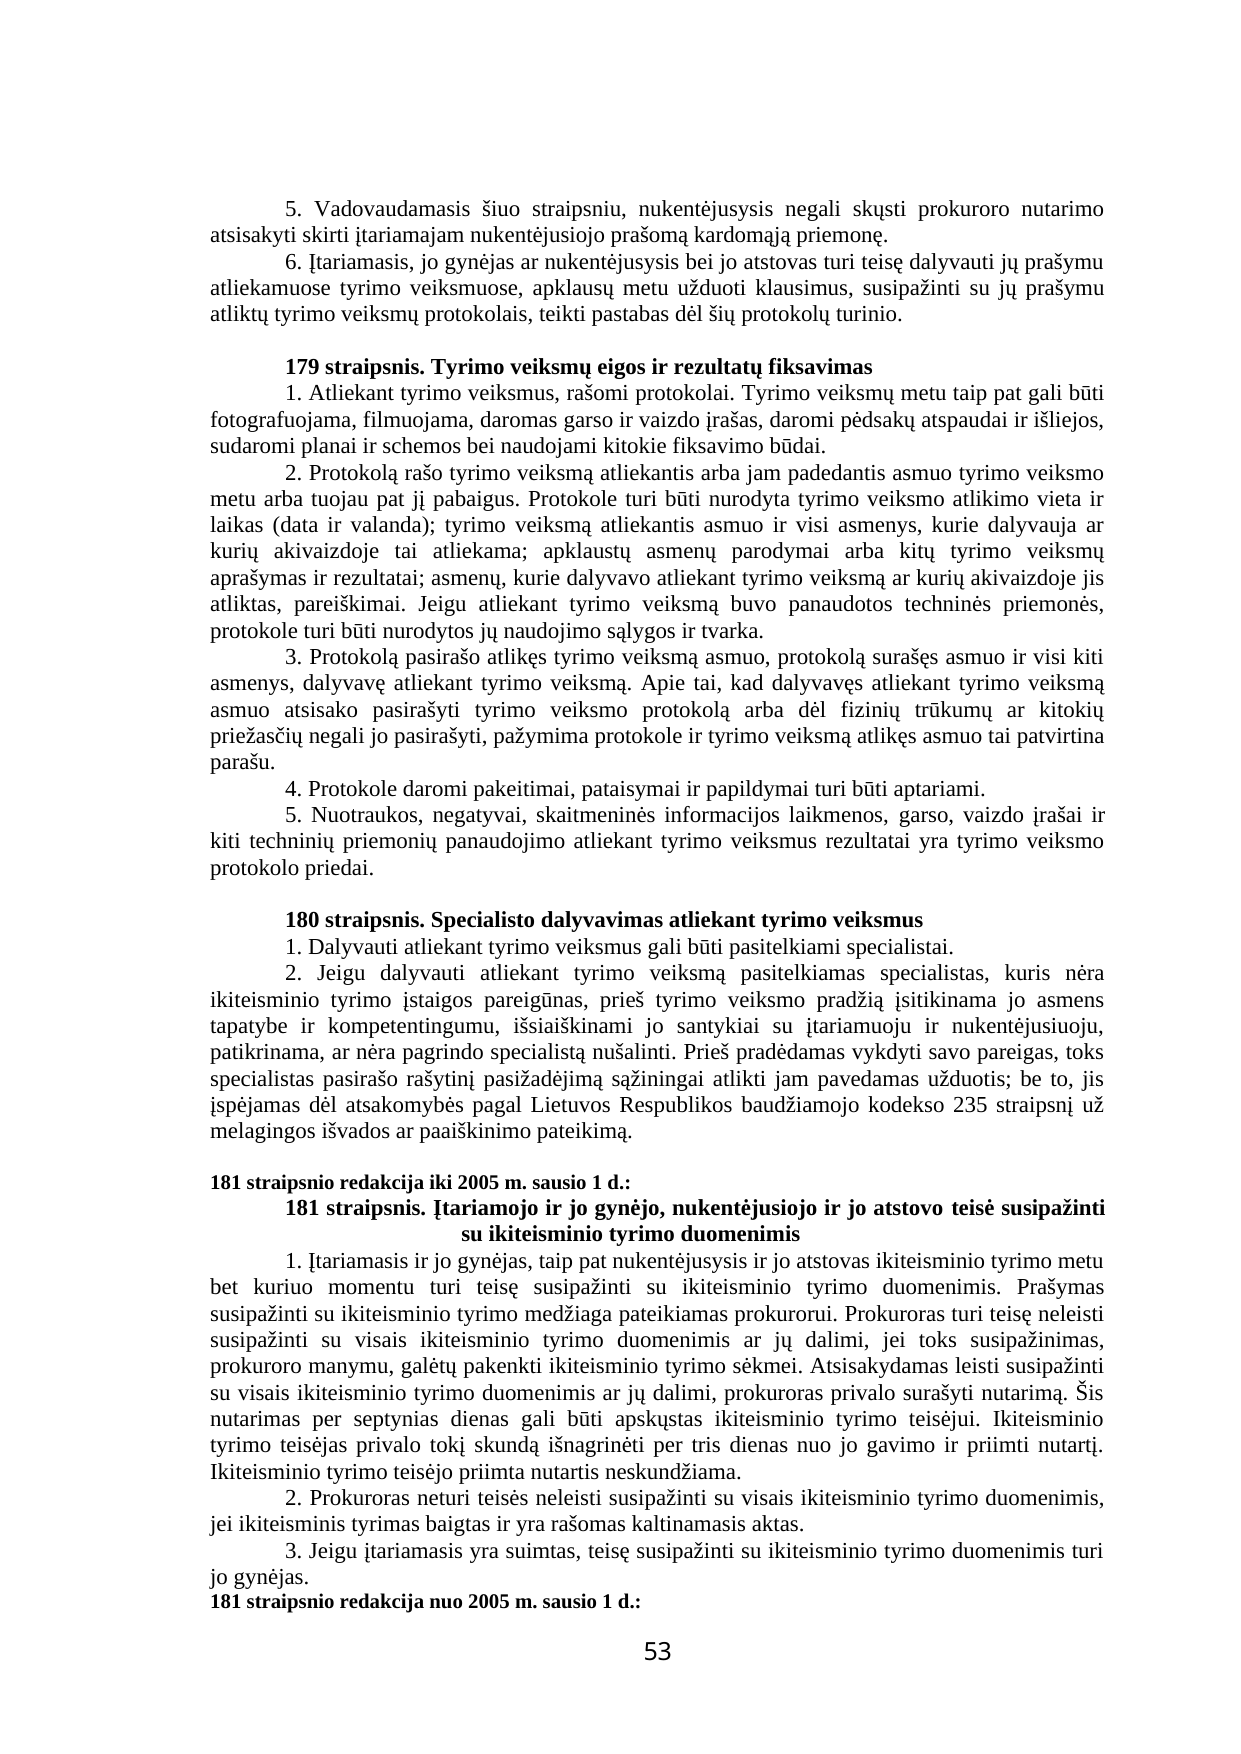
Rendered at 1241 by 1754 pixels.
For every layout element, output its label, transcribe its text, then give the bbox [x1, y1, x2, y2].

text 1. Atliekant tyrimo veiksmus, rašomi protokolai. Tyrimo veiksmų metu taip pat gali būti fotografuojama, filmuojama, daromas garso ir vaizdo įrašas, daromi pėdsakų atspaudai ir išliejos, sudaromi planai ir schemos bei naudojami kitokie fiksavimo būdai. [210, 379, 1106, 458]
text 2. Protokolą rašo tyrimo veiksmą atliekantis arba jam padedantis asmuo tyrimo veiksmo metu arba tuojau pat jį pabaigus. Protokole turi būti nurodyta tyrimo veiksmo atlikimo vieta ir laikas (data ir valanda); tyrimo veiksmą atliekantis asmuo ir visi asmenys, kurie dalyvauja ar kurių akivaizdoje tai atliekama; apklaustų asmenų parodymai arba kitų tyrimo veiksmų aprašymas ir rezultatai; asmenų, kurie dalyvavo atliekant tyrimo veiksmą ar kurių akivaizdoje jis atliktas, pareiškimai. Jeigu atliekant tyrimo veiksmą buvo panaudotos techninės priemonės, protokole turi būti nurodytos jų naudojimo sąlygos ir tvarka. [210, 458, 1106, 643]
text 5. Nuotraukos, negatyvai, skaitmeninės informacijos laikmenos, garso, vaizdo įrašai ir kiti techninių priemonių panaudojimo atliekant tyrimo veiksmus rezultatai yra tyrimo veiksmo protokolo priedai. [210, 801, 1106, 880]
text 1. Įtariamasis ir jo gynėjas, taip pat nukentėjusysis ir jo atstovas ikiteisminio tyrimo metu bet kuriuo momentu turi teisę susipažinti su ikiteisminio tyrimo duomenimis. Prašymas susipažinti su ikiteisminio tyrimo medžiaga pateikiamas prokurorui. Prokuroras turi teisę neleisti susipažinti su visais ikiteisminio tyrimo duomenimis ar jų dalimi, jei toks susipažinimas, prokuroro manymu, galėtų pakenkti ikiteisminio tyrimo sėkmei. Atsisakydamas leisti susipažinti su visais ikiteisminio tyrimo duomenimis ar jų dalimi, prokuroras privalo surašyti nutarimą. Šis nutarimas per septynias dienas gali būti apskųstas ikiteisminio tyrimo teisėjui. Ikiteisminio tyrimo teisėjas privalo tokį skundą išnagrinėti per tris dienas nuo jo gavimo ir priimti nutartį. Ikiteisminio tyrimo teisėjo priimta nutartis neskundžiama. [210, 1247, 1106, 1484]
text 181 straipsnis. Įtariamojo ir jo gynėjo, nukentėjusiojo ir jo atstovo teisė susipažinti su ikiteisminio tyrimo duomenimis [285, 1194, 1106, 1247]
text 181 straipsnio redakcija iki 2005 m. sausio 1 d.: [210, 1170, 1106, 1194]
text 180 straipsnis. Specialisto dalyvavimas atliekant tyrimo veiksmus [210, 907, 1106, 933]
text 3. Protokolą pasirašo atlikęs tyrimo veiksmą asmuo, protokolą surašęs asmuo ir visi kiti asmenys, dalyvavę atliekant tyrimo veiksmą. Apie tai, kad dalyvavęs atliekant tyrimo veiksmą asmuo atsisako pasirašyti tyrimo veiksmo protokolą arba dėl fizinių trūkumų ar kitokių priežasčių negali jo pasirašyti, pažymima protokole ir tyrimo veiksmą atlikęs asmuo tai patvirtina parašu. [210, 643, 1106, 775]
text 3. Jeigu įtariamasis yra suimtas, teisę susipažinti su ikiteisminio tyrimo duomenimis turi jo gynėjas. [210, 1537, 1106, 1589]
text 6. Įtariamasis, jo gynėjas ar nukentėjusysis bei jo atstovas turi teisę dalyvauti jų prašymu atliekamuose tyrimo veiksmuose, apklausų metu užduoti klausimus, susipažinti su jų prašymu atliktų tyrimo veiksmų protokolais, teikti pastabas dėl šių protokolų turinio. [210, 248, 1106, 327]
text 179 straipsnis. Tyrimo veiksmų eigos ir rezultatų fiksavimas [210, 353, 1106, 379]
text 1. Dalyvauti atliekant tyrimo veiksmus gali būti pasitelkiami specialistai. [210, 933, 1106, 959]
text 2. Prokuroras neturi teisės neleisti susipažinti su visais ikiteisminio tyrimo duomenimis, jei ikiteisminis tyrimas baigtas ir yra rašomas kaltinamasis aktas. [210, 1484, 1106, 1537]
text 5. Vadovaudamasis šiuo straipsniu, nukentėjusysis negali skųsti prokuroro nutarimo atsisakyti skirti įtariamajam nukentėjusiojo prašomą kardomąją priemonę. [210, 195, 1106, 248]
text 2. Jeigu dalyvauti atliekant tyrimo veiksmą pasitelkiamas specialistas, kuris nėra ikiteisminio tyrimo įstaigos pareigūnas, prieš tyrimo veiksmo pradžią įsitikinama jo asmens tapatybe ir kompetentingumu, išsiaiškinami jo santykiai su įtariamuoju ir nukentėjusiuoju, patikrinama, ar nėra pagrindo specialistą nušalinti. Prieš pradėdamas vykdyti savo pareigas, toks specialistas pasirašo rašytinį pasižadėjimą sąžiningai atlikti jam pavedamas užduotis; be to, jis įspėjamas dėl atsakomybės pagal Lietuvos Respublikos baudžiamojo kodekso 235 straipsnį už melagingos išvados ar paaiškinimo pateikimą. [210, 959, 1106, 1144]
text 181 straipsnio redakcija nuo 2005 m. sausio 1 d.: [210, 1589, 1106, 1613]
text 4. Protokole daromi pakeitimai, pataisymai ir papildymai turi būti aptariami. [210, 775, 1106, 801]
